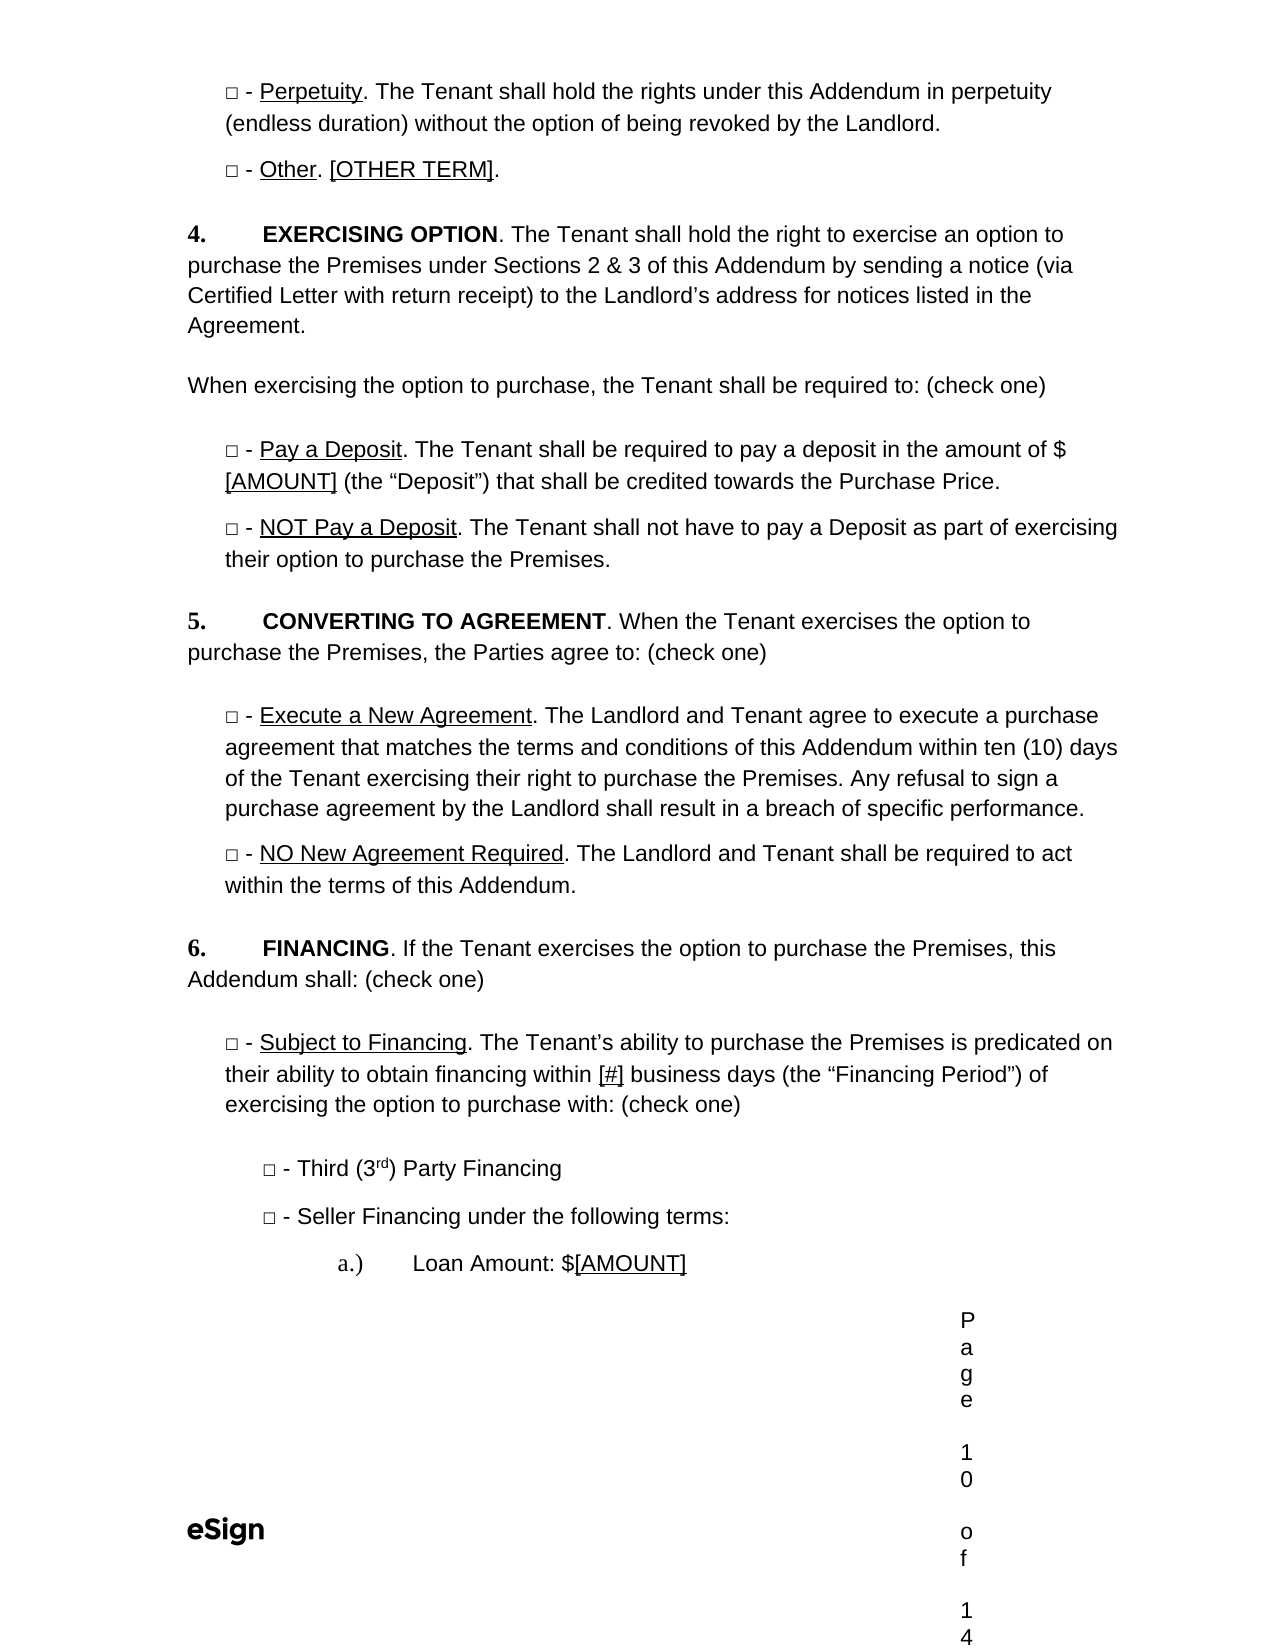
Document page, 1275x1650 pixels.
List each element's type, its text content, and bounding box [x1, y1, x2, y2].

text ☐ - Perpetuity. The Tenant shall hold the rights under this Addendum in perpetuity (endless duration) without the option of being revoked by the Landlord. [225, 75, 1125, 136]
text ☐ - Third (3rd) Party Financing [262, 1152, 1125, 1183]
list ☐ - NOT Pay a Deposit. The Tenant shall not have to pay a Deposit as part of exercising their option to purchase the Premises. [225, 511, 1125, 572]
text ☐ - Other. [OTHER TERM]. [225, 153, 1125, 184]
list ☐ - Execute a New Agreement. The Landlord and Tenant agree to execute a purchase agreement that matches the terms and conditions of this Addendum within ten (10) days of the Tenant exercising their right to purchase the Premises. Any refusal to sign a purchase agreement by the Landlord shall result in a breach of specific performance. [225, 699, 1125, 821]
list EXERCISING OPTION. The Tenant shall hold the right to exercise an option to purchase the Premises under Sections 2 & 3 of this Addendum by sending a notice (via Certified Letter with return receipt) to the Landlord’s address for notices listed in the Agreement. [187, 219, 1125, 338]
list FINANCING. If the Tenant exercises the option to purchase the Premises, this Addendum shall: (check one) [187, 933, 1125, 992]
text ☐ - Seller Financing under the following terms: [262, 1200, 1125, 1231]
list CONVERTING TO AGREEMENT. When the Tenant exercises the option to purchase the Premises, the Parties agree to: (check one) [187, 606, 1125, 665]
list ☐ - Pay a Deposit. The Tenant shall be required to pay a deposit in the amount of $[AMOUNT] (the “Deposit”) that shall be credited towards the Purchase Price. [225, 433, 1125, 494]
list Loan Amount: $[AMOUNT] [337, 1248, 1125, 1277]
list ☐ - Subject to Financing. The Tenant’s ability to purchase the Premises is predicated on their ability to obtain financing within [#] business days (the “Financing Period”) of exercising the option to purchase with: (check one) [225, 1026, 1125, 1118]
subtitle When exercising the option to purchase, the Tenant shall be required to: (check one) [187, 372, 1125, 399]
list ☐ - NO New Agreement Required. The Landlord and Tenant shall be required to act within the terms of this Addendum. [225, 837, 1125, 899]
